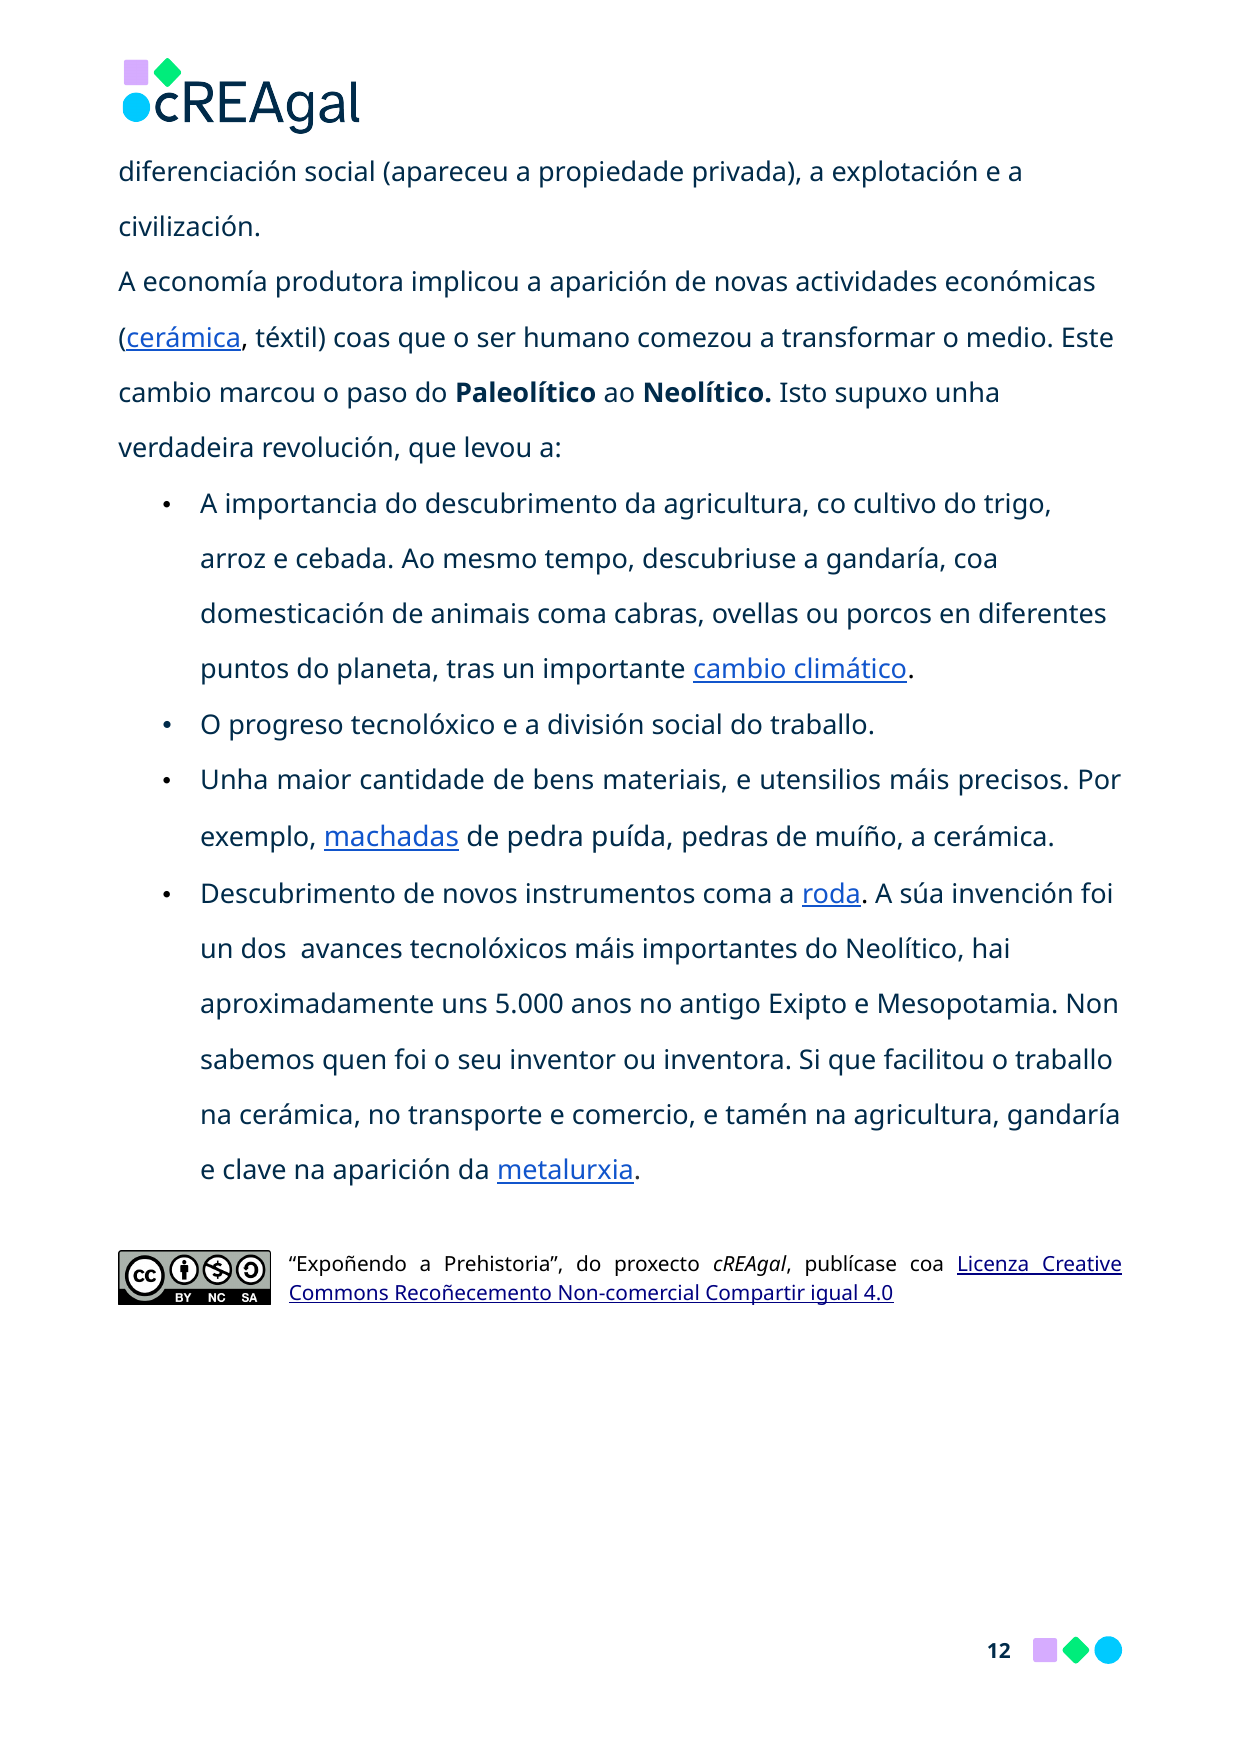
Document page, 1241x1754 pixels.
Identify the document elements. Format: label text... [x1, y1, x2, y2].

list A importancia do descubrimento da agricultura, co cultivo do trigo, arroz e cebada. Ao mesmo tempo, descubriuse a gandaría, coa domesticación de animais coma cabras, ovellas ou porcos en diferentes puntos do planeta, tras un importante cambio climático. [162, 484, 1122, 687]
picture [118, 1250, 271, 1305]
text diferenciación social (apareceu a propiedade privada), a explotación e a civilización. [118, 152, 1137, 244]
text “Expoñendo a Prehistoria”, do proxecto cREAgal, publícase coa Licenza Creative Commons Recoñecemento Non-comercial Compartir igual 4.0 [118, 1249, 1122, 1306]
list Descubrimento de novos instrumentos coma a roda. A súa invención foi un dos avances tecnolóxicos máis importantes do Neolítico, hai aproximadamente uns 5.000 anos no antigo Exipto e Mesopotamia. Non sabemos quen foi o seu inventor ou inventora. Si que facilitou o traballo na cerámica, no transporte e comercio, e tamén na agricultura, gandaría e clave na aparición da metalurxia. [162, 874, 1122, 1188]
list Unha maior cantidade de bens materiais, e utensilios máis precisos. Por exemplo, machadas de pedra puída, pedras de muíño, a cerámica. [162, 761, 1122, 855]
text A economía produtora implicou a aparición de novas actividades económicas (cerámica, téxtil) coas que o ser humano comezou a transformar o medio. Este cambio marcou o paso do Paleolítico ao Neolítico. Isto supuxo unha verdadeira revolución, que levou a: [118, 263, 1122, 466]
list O progreso tecnolóxico e a división social do traballo. [162, 705, 1122, 742]
picture [122, 58, 360, 134]
